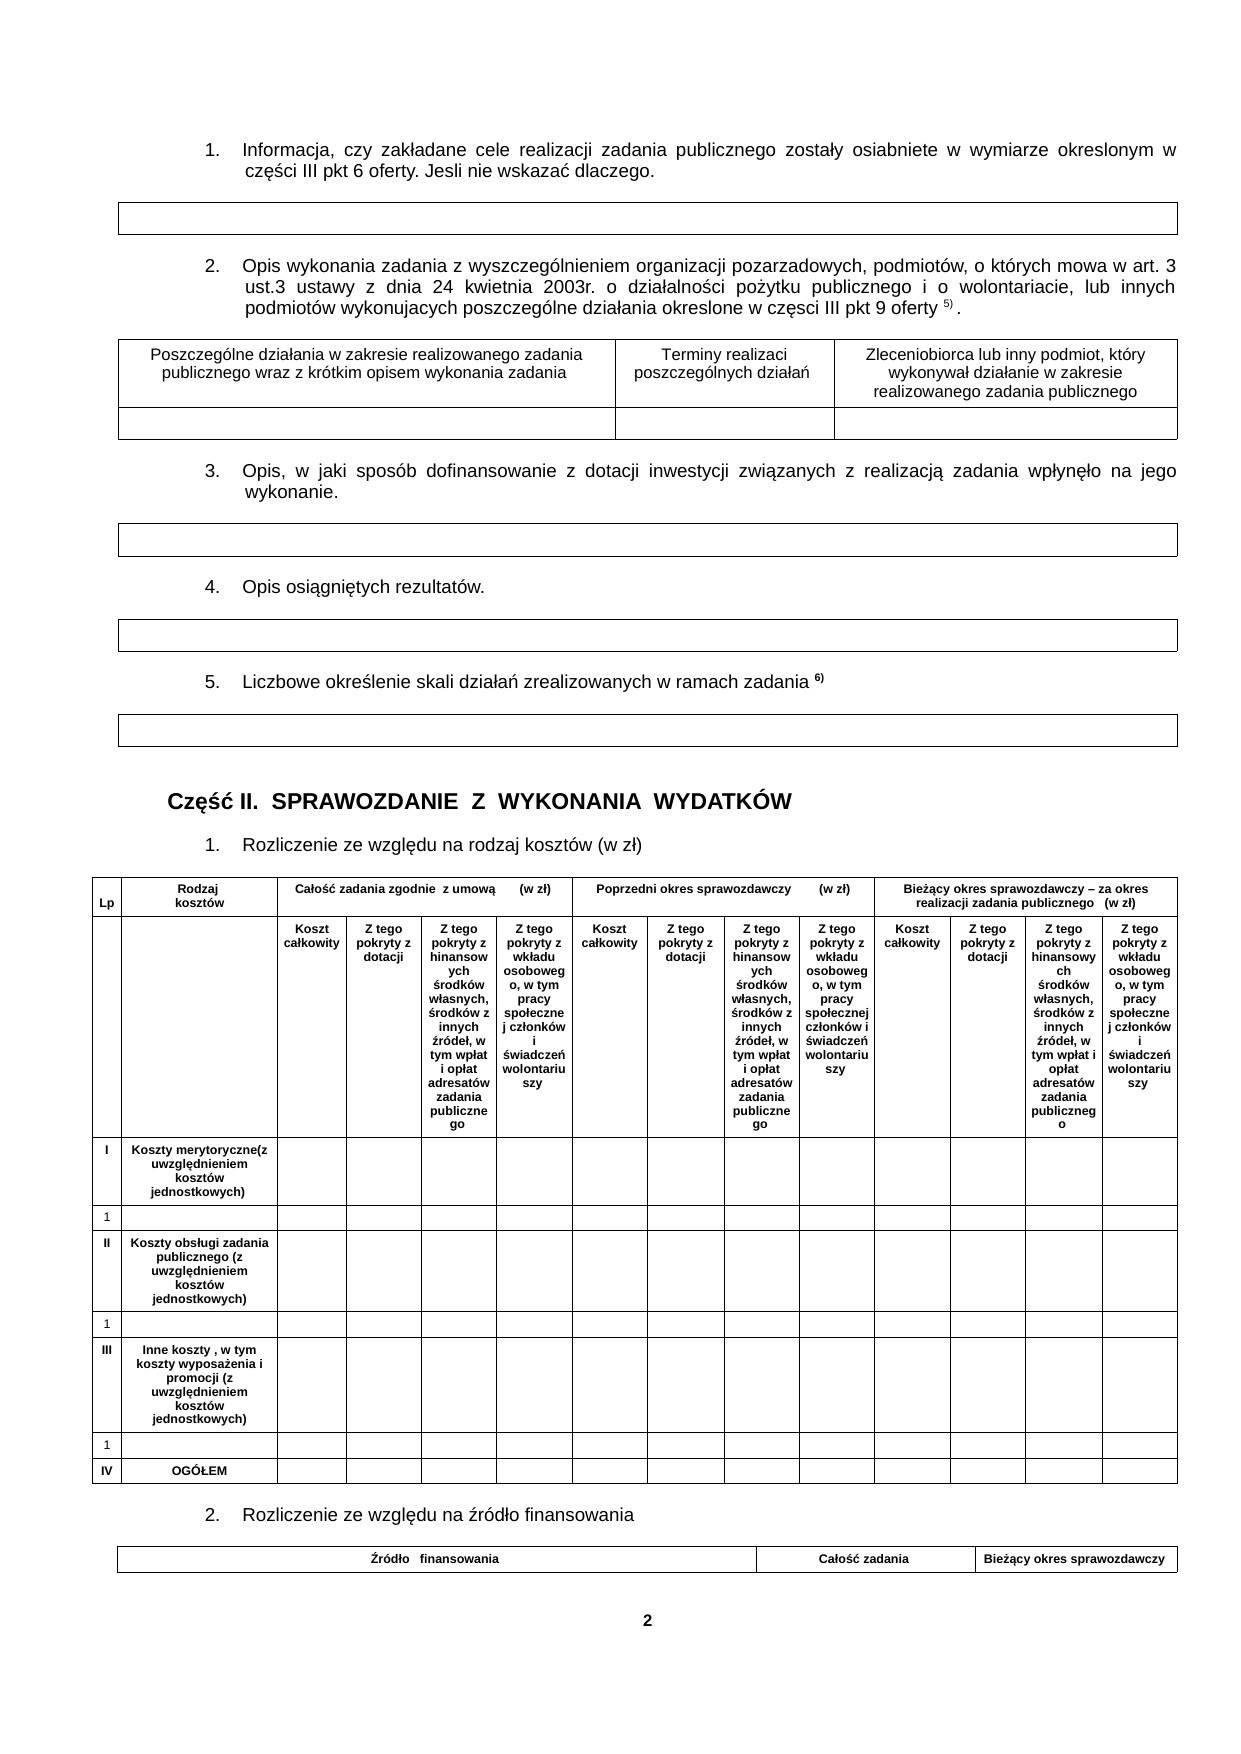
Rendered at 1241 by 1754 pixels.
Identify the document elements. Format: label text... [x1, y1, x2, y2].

table_cell [1103, 1231, 1177, 1311]
table_cell [347, 1312, 421, 1337]
table_cell [951, 1338, 1025, 1432]
table_cell Koszt całkowity [573, 917, 647, 1137]
list Rozliczenie ze względu na źródło finansowania [204, 1504, 1177, 1525]
table_cell [278, 1231, 346, 1311]
table_cell [1026, 1459, 1102, 1483]
table_cell [648, 1433, 724, 1458]
table_cell [573, 1459, 647, 1483]
table_cell [951, 1138, 1025, 1204]
table_cell [278, 1138, 346, 1204]
table_cell [278, 1459, 346, 1483]
table_header Całość zadania [757, 1547, 975, 1572]
table_cell [122, 1206, 277, 1230]
table_cell Z tego pokryty z dotacji [951, 917, 1025, 1137]
table_cell IV [93, 1459, 121, 1483]
table_header [119, 620, 1177, 651]
table_cell [1103, 1459, 1177, 1483]
table_cell [573, 1138, 647, 1204]
table_cell [800, 1433, 874, 1458]
table_cell Z tego pokryty z hinansowych środków własnych, środków z innych źródeł, w tym wpłat i opłat adresatów zadania publicznego [725, 917, 799, 1137]
table_cell [497, 1138, 572, 1204]
table_cell [347, 1138, 421, 1204]
table_cell [1103, 1138, 1177, 1204]
table_cell [800, 1312, 874, 1337]
table_cell [278, 1312, 346, 1337]
table_cell Z tego pokryty z wkładu osobowego, w tym pracy społecznej członków i świadczeń wolontariuszy [1103, 917, 1177, 1137]
table_header Bieżący okres sprawozdawczy – za okres realizacji zadania publicznego (w zł) [875, 878, 1177, 916]
table_cell [616, 408, 834, 439]
table_cell [119, 408, 615, 439]
table_cell Z tego pokryty z wkładu osobowego, w tym pracy społecznej członków i świadczeń wolontariuszy [800, 917, 874, 1137]
text Część II. SPRAWOZDANIE Z WYKONANIA WYDATKÓW [167, 788, 1177, 814]
table_cell [347, 1231, 421, 1311]
table_cell [725, 1206, 799, 1230]
table_header Zleceniobiorca lub inny podmiot, który wykonywał działanie w zakresie realizowanego zadania publicznego [835, 340, 1177, 407]
table_cell [725, 1338, 799, 1432]
table_cell Koszt całkowity [278, 917, 346, 1137]
table_cell [347, 1338, 421, 1432]
table_header Poszczególne działania w zakresie realizowanego zadania publicznego wraz z krótkim opisem wykonania zadania [119, 340, 615, 407]
table_cell [835, 408, 1177, 439]
table_cell Z tego pokryty z hinansowych środków własnych, środków z innych źródeł, w tym wpłat i opłat adresatów zadania publicznego [422, 917, 496, 1137]
table_cell [497, 1231, 572, 1311]
table_cell [422, 1312, 496, 1337]
table_header [119, 715, 1177, 746]
list Liczbowe określenie skali działań zrealizowanych w ramach zadania 6) [204, 672, 1177, 693]
table_cell Z tego pokryty z hinansowych środków własnych, środków z innych źródeł, w tym wpłat i opłat adresatów zadania publicznego [1026, 917, 1102, 1137]
table_cell [800, 1231, 874, 1311]
table_cell [422, 1138, 496, 1204]
table_cell 1 [93, 1433, 121, 1458]
table_cell OGÓŁEM [122, 1459, 277, 1483]
list Informacja, czy zakładane cele realizacji zadania publicznego zostały osiabniete w wymiarze okreslonym w części III pkt 6 oferty. Jesli nie wskazać dlaczego. [204, 139, 1177, 181]
table_cell [875, 1138, 950, 1204]
table_cell Z tego pokryty z dotacji [347, 917, 421, 1137]
list Rozliczenie ze względu na rodzaj kosztów (w zł) [204, 835, 1177, 856]
list Opis, w jaki sposób dofinansowanie z dotacji inwestycji związanych z realizacją zadania wpłynęło na jego wykonanie. [204, 460, 1177, 502]
table_cell [951, 1231, 1025, 1311]
table_cell II [93, 1231, 121, 1311]
list Opis osiągniętych rezultatów. [204, 577, 1177, 597]
table_cell [347, 1459, 421, 1483]
table_cell [422, 1206, 496, 1230]
table_cell 1 [93, 1206, 121, 1230]
table_cell I [93, 1138, 121, 1204]
table_cell [573, 1338, 647, 1432]
table_header [119, 203, 1177, 234]
table_header Całość zadania zgodnie z umową (w zł) [278, 878, 572, 916]
table_cell [951, 1433, 1025, 1458]
table_cell [1026, 1206, 1102, 1230]
table_header Lp [93, 878, 121, 916]
table_cell [573, 1312, 647, 1337]
table_cell [347, 1433, 421, 1458]
table_cell [875, 1231, 950, 1311]
table_cell [1103, 1433, 1177, 1458]
table_cell [648, 1138, 724, 1204]
table_cell [648, 1338, 724, 1432]
table_cell [422, 1433, 496, 1458]
table_cell [951, 1312, 1025, 1337]
table_cell [122, 917, 277, 1137]
table_cell [573, 1231, 647, 1311]
table_cell [725, 1138, 799, 1204]
table_cell [497, 1206, 572, 1230]
table_cell [347, 1206, 421, 1230]
table_cell [1103, 1206, 1177, 1230]
table_cell [1026, 1312, 1102, 1337]
table_cell [648, 1459, 724, 1483]
table_cell [875, 1433, 950, 1458]
table_cell [422, 1338, 496, 1432]
table_cell [278, 1206, 346, 1230]
table_cell Z tego pokryty z dotacji [648, 917, 724, 1137]
table_cell [122, 1433, 277, 1458]
table_cell [875, 1338, 950, 1432]
table_header Źródło finansowania [118, 1547, 756, 1572]
table_cell [422, 1231, 496, 1311]
table_cell [1103, 1338, 1177, 1432]
table_cell [573, 1206, 647, 1230]
list Opis wykonania zadania z wyszczególnieniem organizacji pozarzadowych, podmiotów, o których mowa w art. 3 ust.3 ustawy z dnia 24 kwietnia 2003r. o działalności pożytku publicznego i o wolontariacie, lub innych podmiotów wykonujacych poszczególne działania okreslone w częsci III pkt 9 oferty 5) . [204, 255, 1177, 318]
table_cell [875, 1206, 950, 1230]
table_cell [875, 1312, 950, 1337]
table_cell [725, 1459, 799, 1483]
table_cell [725, 1312, 799, 1337]
table_cell Inne koszty , w tym koszty wyposażenia i promocji (z uwzględnieniem kosztów jednostkowych) [122, 1338, 277, 1432]
table_cell [122, 1312, 277, 1337]
table_cell [497, 1433, 572, 1458]
table_cell [648, 1312, 724, 1337]
table_cell [278, 1433, 346, 1458]
table_cell [1026, 1433, 1102, 1458]
table_cell [497, 1459, 572, 1483]
table_cell [951, 1459, 1025, 1483]
table_cell Koszty merytoryczne(z uwzględnieniem kosztów jednostkowych) [122, 1138, 277, 1204]
table_cell [800, 1459, 874, 1483]
table_cell [1103, 1312, 1177, 1337]
table_cell [1026, 1338, 1102, 1432]
table_header Terminy realizaci poszczególnych działań [616, 340, 834, 407]
table_cell [725, 1433, 799, 1458]
table_cell [1026, 1231, 1102, 1311]
table_cell [800, 1138, 874, 1204]
table_cell [573, 1433, 647, 1458]
table_cell Koszt całkowity [875, 917, 950, 1137]
table_cell [800, 1338, 874, 1432]
table_cell [1026, 1138, 1102, 1204]
table_cell [951, 1206, 1025, 1230]
table_header [119, 524, 1177, 556]
table_cell [648, 1231, 724, 1311]
table_cell [497, 1338, 572, 1432]
table_cell Z tego pokryty z wkładu osobowego, w tym pracy społecznej członków i świadczeń wolontariuszy [497, 917, 572, 1137]
table_cell [497, 1312, 572, 1337]
table_cell Koszty obsługi zadania publicznego (z uwzględnieniem kosztów jednostkowych) [122, 1231, 277, 1311]
table_cell III [93, 1338, 121, 1432]
table_cell 1 [93, 1312, 121, 1337]
table_header Rodzaj kosztów [122, 878, 277, 916]
table_cell [800, 1206, 874, 1230]
table_cell [648, 1206, 724, 1230]
table_cell [422, 1459, 496, 1483]
table_cell [278, 1338, 346, 1432]
table_header Poprzedni okres sprawozdawczy (w zł) [573, 878, 874, 916]
table_header Bieżący okres sprawozdawczy [976, 1547, 1177, 1572]
table_cell [93, 917, 121, 1137]
table_cell [725, 1231, 799, 1311]
table_cell [875, 1459, 950, 1483]
